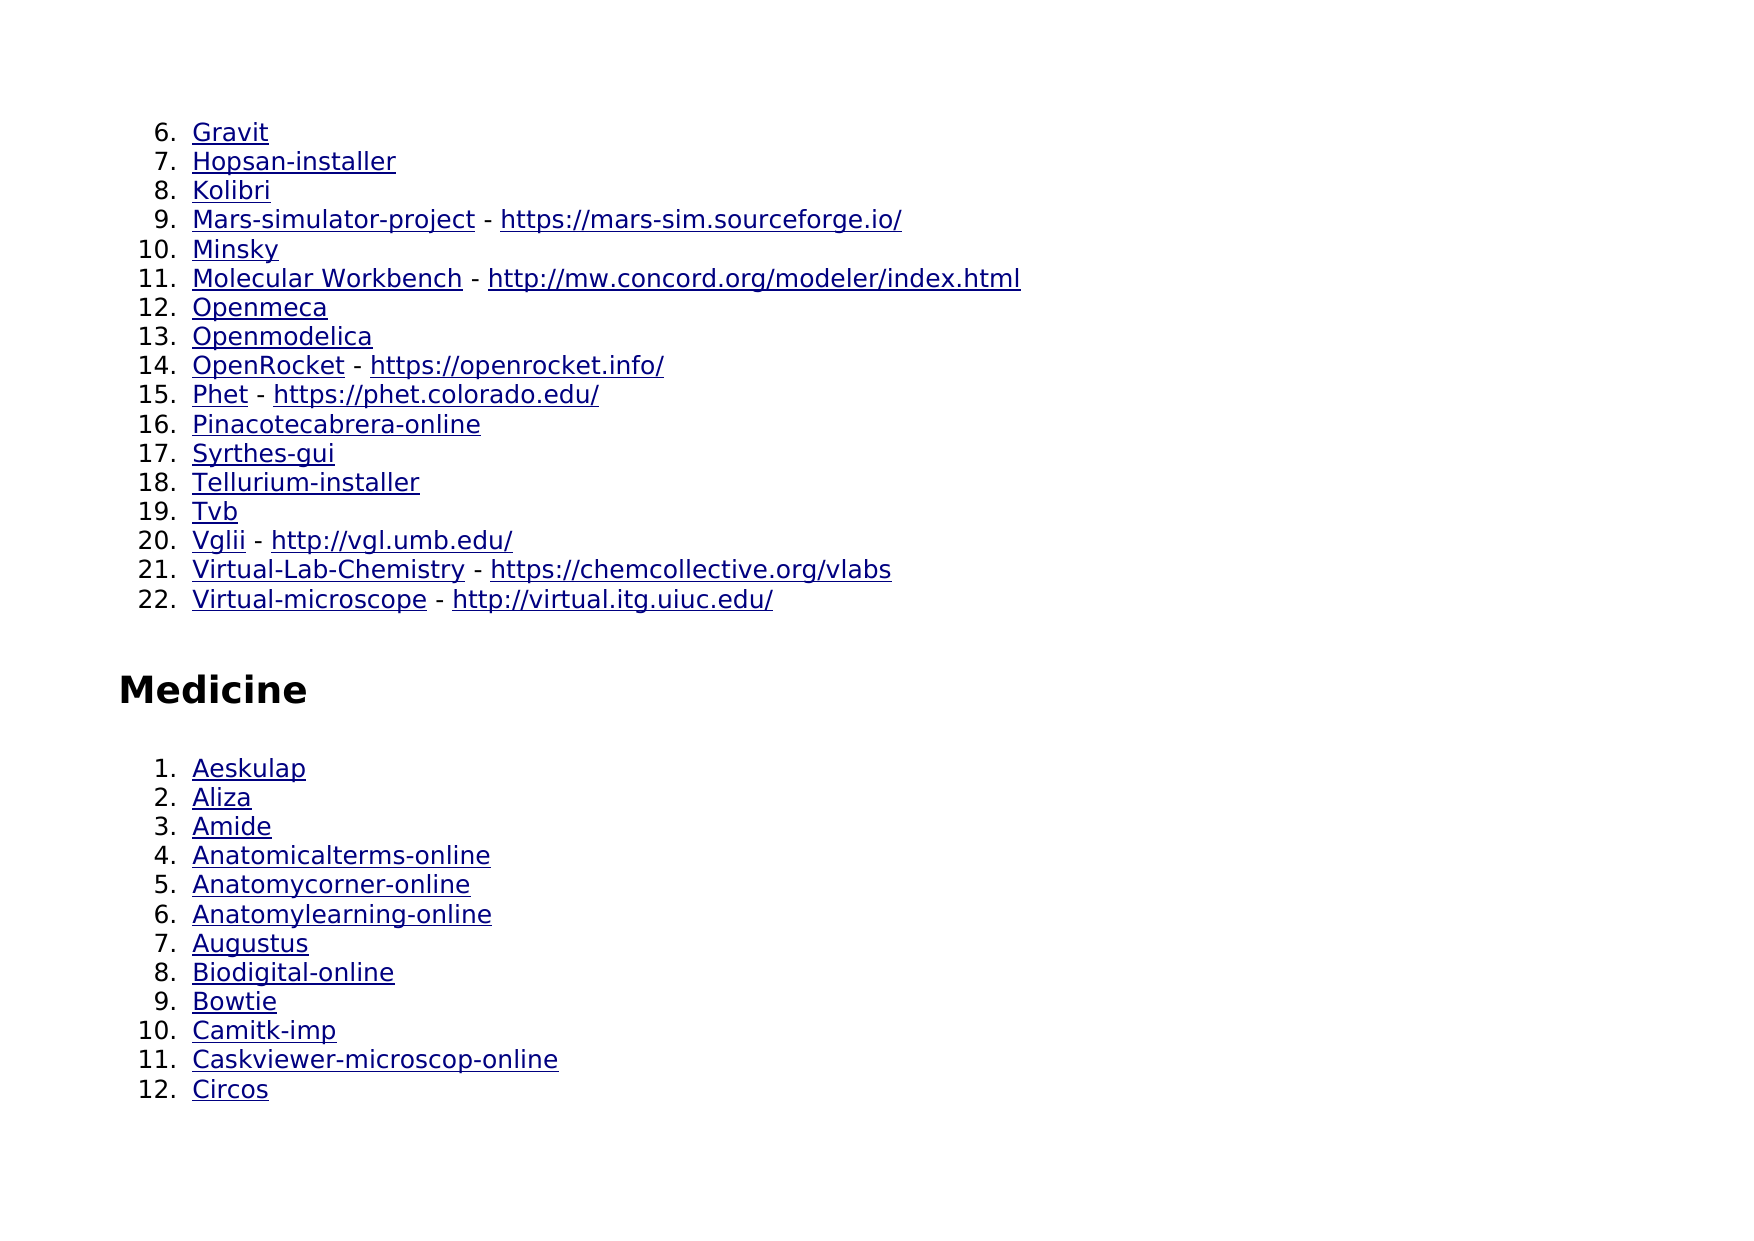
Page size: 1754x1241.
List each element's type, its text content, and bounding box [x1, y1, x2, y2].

subtitle Medicine [118, 668, 1636, 712]
list Circos [177, 1075, 1636, 1104]
list Biodigital-online [177, 958, 1636, 987]
list Minsky [177, 235, 1636, 264]
list Openmodelica [177, 322, 1636, 351]
list Anatomylearning-online [177, 900, 1636, 929]
list Gravit [177, 118, 1636, 147]
list Virtual-Lab-Chemistry - https://chemcollective.org/vlabs [177, 556, 1636, 585]
list OpenRocket - https://openrocket.info/ [177, 351, 1636, 381]
list Caskviewer-microscop-online [177, 1046, 1636, 1075]
list Mars-simulator-project - https://mars-sim.sourceforge.io/ [177, 206, 1636, 235]
list Phet - https://phet.colorado.edu/ [177, 381, 1636, 410]
list Augustus [177, 929, 1636, 958]
list Kolibri [177, 176, 1636, 206]
list Anatomicalterms-online [177, 842, 1636, 871]
list Syrthes-gui [177, 439, 1636, 468]
list Tellurium-installer [177, 468, 1636, 497]
list Aliza [177, 783, 1636, 812]
list Camitk-imp [177, 1017, 1636, 1046]
list Tvb [177, 497, 1636, 526]
list Molecular Workbench - http://mw.concord.org/modeler/index.html [177, 264, 1636, 293]
list Bowtie [177, 987, 1636, 1017]
list Virtual-microscope - http://virtual.itg.uiuc.edu/ [177, 585, 1636, 614]
list Pinacotecabrera-online [177, 410, 1636, 439]
list Hopsan-installer [177, 147, 1636, 176]
list Vglii - http://vgl.umb.edu/ [177, 526, 1636, 556]
list Anatomycorner-online [177, 871, 1636, 900]
list Aeskulap [177, 754, 1636, 783]
list Openmeca [177, 293, 1636, 322]
list Amide [177, 812, 1636, 842]
